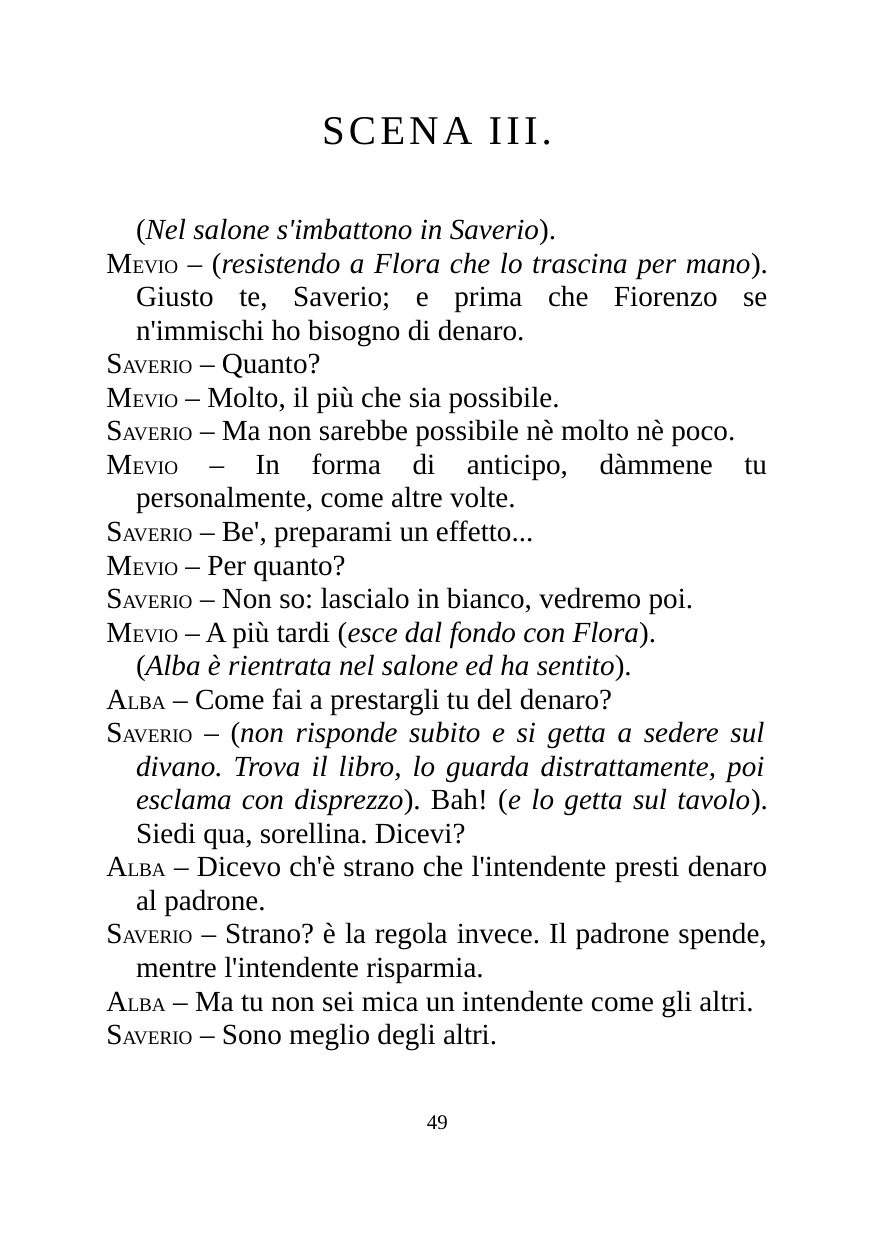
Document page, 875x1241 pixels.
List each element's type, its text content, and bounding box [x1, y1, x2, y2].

text (Alba è rientrata nel salone ed ha sentito). [106, 648, 768, 682]
text Alba – Come fai a prestargli tu del denaro? [106, 682, 768, 715]
text Saverio – Quanto? [106, 346, 768, 380]
text Mevio – A più tardi (esce dal fondo con Flora). [106, 615, 768, 648]
text Saverio – Sono meglio degli altri. [106, 1017, 768, 1051]
text Saverio – Strano? è la regola invece. Il padrone spende, mentre l'intendente risparmia. [106, 917, 768, 984]
text Saverio – Ma non sarebbe possibile nè molto nè poco. [106, 413, 768, 447]
subtitle SCENA III. [106, 106, 768, 153]
text Saverio – Be', preparami un effetto... [106, 514, 768, 548]
text Mevio – Per quanto? [106, 548, 768, 581]
text Saverio – (non risponde subito e si getta a sedere sul divano. Trova il libro, lo guarda distrattamente, poi esclama con disprezzo). Bah! (e lo getta sul tavolo). Siedi qua, sorellina. Dicevi? [106, 715, 768, 849]
text Saverio – Non so: lascialo in bianco, vedremo poi. [106, 581, 768, 615]
text Alba – Ma tu non sei mica un intendente come gli altri. [106, 984, 768, 1017]
text Mevio – Molto, il più che sia possibile. [106, 380, 768, 413]
text (Nel salone s'imbattono in Saverio). [106, 212, 768, 246]
text Mevio – In forma di anticipo, dàmmene tu personalmente, come altre volte. [106, 447, 768, 514]
text Alba – Dicevo ch'è strano che l'intendente presti denaro al padrone. [106, 849, 768, 917]
text Mevio – (resistendo a Flora che lo trascina per mano). Giusto te, Saverio; e prima che Fiorenzo se n'immischi ho bisogno di denaro. [106, 246, 768, 346]
